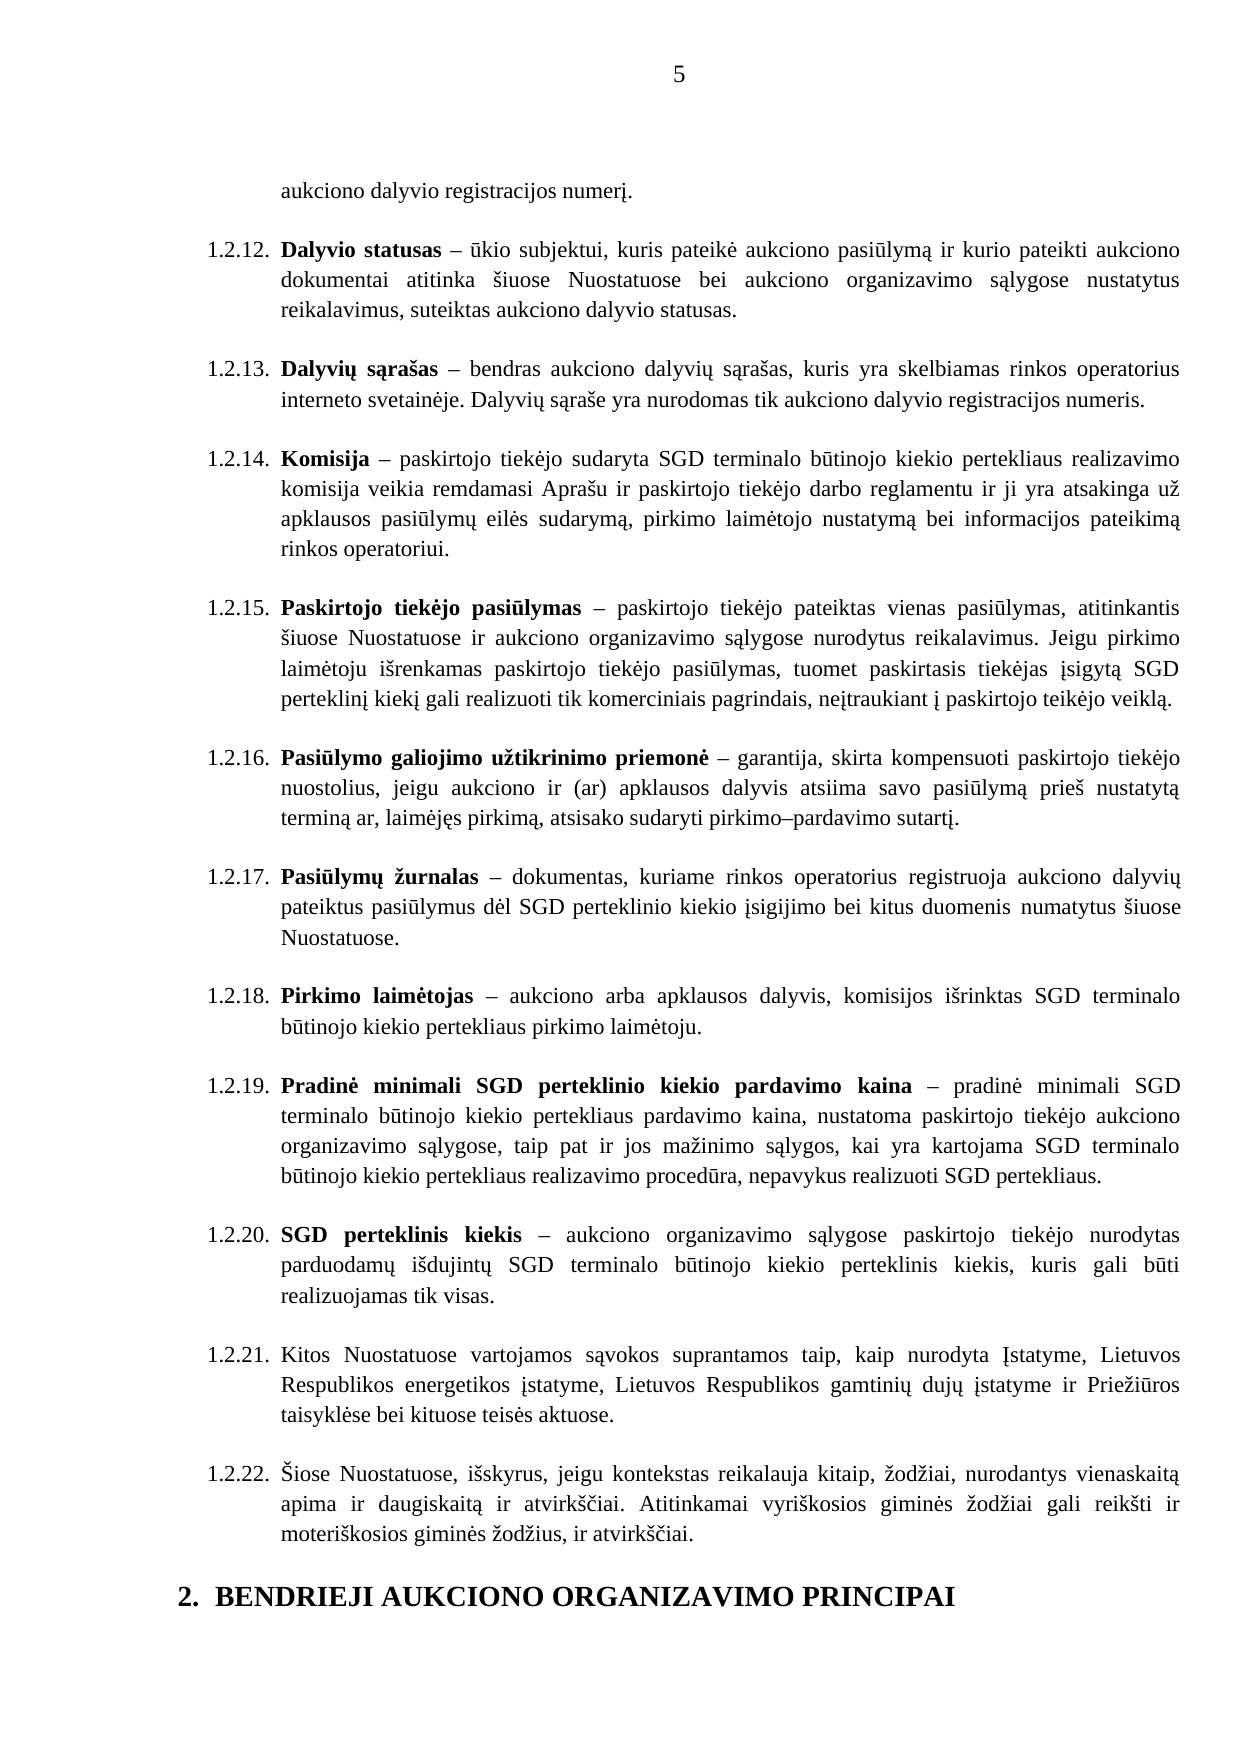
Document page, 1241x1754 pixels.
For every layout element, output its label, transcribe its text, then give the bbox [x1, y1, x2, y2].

text 1.2.17. Pasiūlymų žurnalas – dokumentas, kuriame rinkos operatorius registruoja aukciono dalyvių pateiktus pasiūlymus dėl SGD perteklinio kiekio įsigijimo bei kitus duomenis numatytus šiuose Nuostatuose. [207, 863, 1181, 950]
text 1.2.15. Paskirtojo tiekėjo pasiūlymas – paskirtojo tiekėjo pateiktas vienas pasiūlymas, atitinkantis šiuose Nuostatuose ir aukciono organizavimo sąlygose nurodytus reikalavimus. Jeigu pirkimo laimėtoju išrenkamas paskirtojo tiekėjo pasiūlymas, tuomet paskirtasis tiekėjas įsigytą SGD perteklinį kiekį gali realizuoti tik komerciniais pagrindais, neįtraukiant į paskirtojo teikėjo veiklą. [207, 594, 1181, 711]
text 1.2.18. Pirkimo laimėtojas – aukciono arba apklausos dalyvis, komisijos išrinktas SGD terminalo būtinojo kiekio pertekliaus pirkimo laimėtoju. [207, 983, 1181, 1039]
text 1.2.14. Komisija – paskirtojo tiekėjo sudaryta SGD terminalo būtinojo kiekio pertekliaus realizavimo komisija veikia remdamasi Aprašu ir paskirtojo tiekėjo darbo reglamentu ir ji yra atsakinga už apklausos pasiūlymų eilės sudarymą, pirkimo laimėtojo nustatymą bei informacijos pateikimą rinkos operatoriui. [207, 445, 1181, 562]
text 1.2.19. Pradinė minimali SGD perteklinio kiekio pardavimo kaina – pradinė minimali SGD terminalo būtinojo kiekio pertekliaus pardavimo kaina, nustatoma paskirtojo tiekėjo aukciono organizavimo sąlygose, taip pat ir jos mažinimo sąlygos, kai yra kartojama SGD terminalo būtinojo kiekio pertekliaus realizavimo procedūra, nepavykus realizuoti SGD pertekliaus. [207, 1072, 1181, 1189]
text 1.2.12. Dalyvio statusas – ūkio subjektui, kuris pateikė aukciono pasiūlymą ir kurio pateikti aukciono dokumentai atitinka šiuose Nuostatuose bei aukciono organizavimo sąlygose nustatytus reikalavimus, suteiktas aukciono dalyvio statusas. [207, 236, 1181, 323]
text 2. BENDRIEJI AUKCIONO ORGANIZAVIMO PRINCIPAI [177, 1579, 1181, 1613]
text 1.2.21. Kitos Nuostatuose vartojamos sąvokos suprantamos taip, kaip nurodyta Įstatyme, Lietuvos Respublikos energetikos įstatyme, Lietuvos Respublikos gamtinių dujų įstatyme ir Priežiūros taisyklėse bei kituose teisės aktuose. [207, 1341, 1181, 1427]
text 1.2.20. SGD perteklinis kiekis – aukciono organizavimo sąlygose paskirtojo tiekėjo nurodytas parduodamų išdujintų SGD terminalo būtinojo kiekio perteklinis kiekis, kuris gali būti realizuojamas tik visas. [207, 1221, 1181, 1308]
text 1.2.13. Dalyvių sąrašas – bendras aukciono dalyvių sąrašas, kuris yra skelbiamas rinkos operatorius interneto svetainėje. Dalyvių sąraše yra nurodomas tik aukciono dalyvio registracijos numeris. [207, 356, 1181, 412]
text aukciono dalyvio registracijos numerį. [207, 177, 1181, 203]
text 1.2.22. Šiose Nuostatuose, išskyrus, jeigu kontekstas reikalauja kitaip, žodžiai, nurodantys vienaskaitą apima ir daugiskaitą ir atvirkščiai. Atitinkamai vyriškosios giminės žodžiai gali reikšti ir moteriškosios giminės žodžius, ir atvirkščiai. [207, 1460, 1181, 1547]
text 1.2.16. Pasiūlymo galiojimo užtikrinimo priemonė – garantija, skirta kompensuoti paskirtojo tiekėjo nuostolius, jeigu aukciono ir (ar) apklausos dalyvis atsiima savo pasiūlymą prieš nustatytą terminą ar, laimėjęs pirkimą, atsisako sudaryti pirkimo–pardavimo sutartį. [207, 744, 1181, 831]
